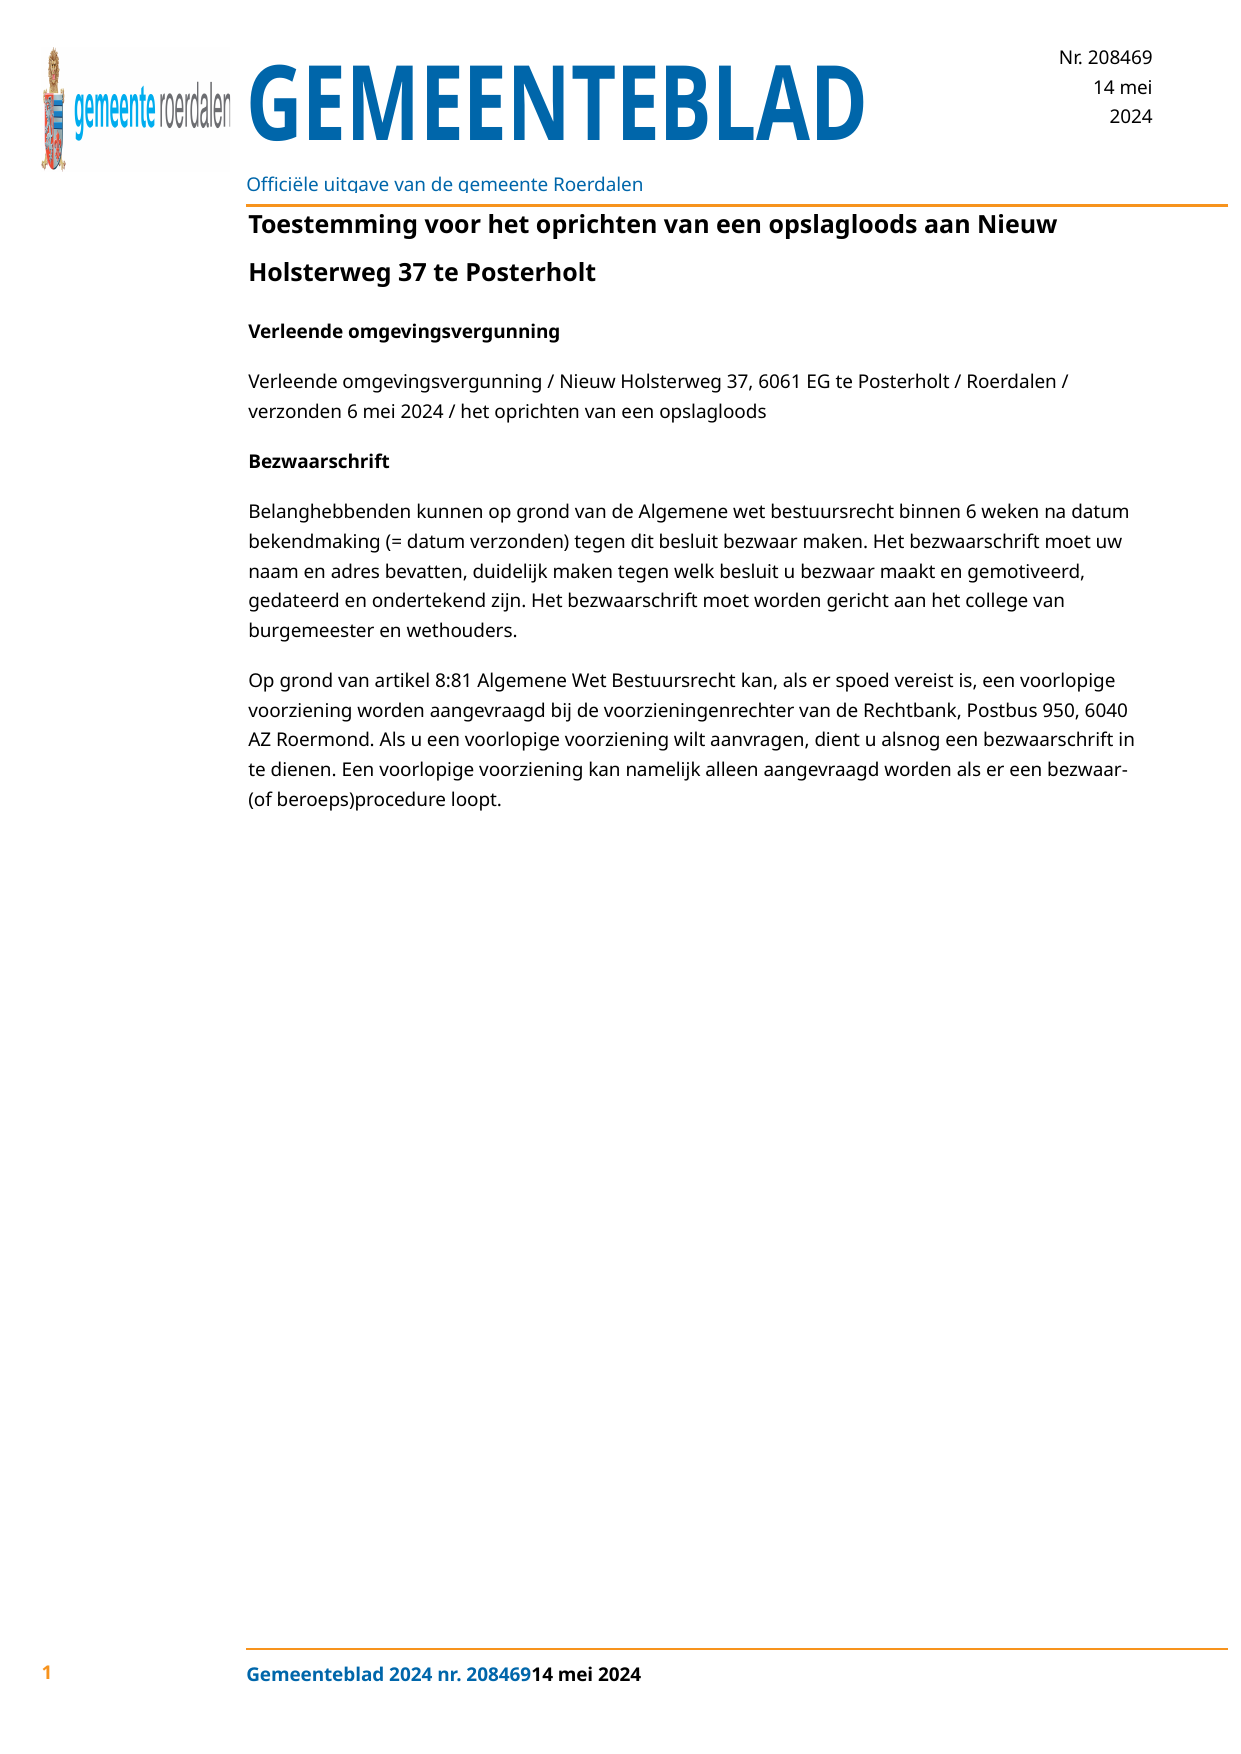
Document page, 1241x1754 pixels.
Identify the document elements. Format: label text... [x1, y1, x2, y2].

text Verleende omgevingsvergunning / Nieuw Holsterweg 37, 6061 EG te Posterholt / Roerdalen / verzonden 6 mei 2024 / het oprichten van een opslagloods [248, 368, 1152, 424]
text Toestemming voor het oprichten van een opslagloods aan Nieuw Holsterweg 37 te Posterholt [248, 207, 1152, 288]
text Verleende omgevingsvergunning [248, 318, 1152, 344]
text Belanghebbenden kunnen op grond van de Algemene wet bestuursrecht binnen 6 weken na datum bekendmaking (= datum verzonden) tegen dit besluit bezwaar maken. Het bezwaarschrift moet uw naam en adres bevatten, duidelijk maken tegen welk besluit u bezwaar maakt en gemotiveerd, gedateerd en ondertekend zijn. Het bezwaarschrift moet worden gericht aan het college van burgemeester en wethouders. [248, 499, 1152, 643]
text Op grond van artikel 8:81 Algemene Wet Bestuursrecht kan, als er spoed vereist is, een voorlopige voorziening worden aangevraagd bij de voorzieningenrechter van de Rechtbank, Postbus 950, 6040 AZ Roermond. Als u een voorlopige voorziening wilt aanvragen, dient u alsnog een bezwaarschrift in te dienen. Een voorlopige voorziening kan namelijk alleen aangevraagd worden als er een bezwaar- (of beroeps)procedure loopt. [248, 667, 1152, 812]
text Bezwaarschrift [248, 448, 1152, 474]
picture [41, 47, 231, 172]
